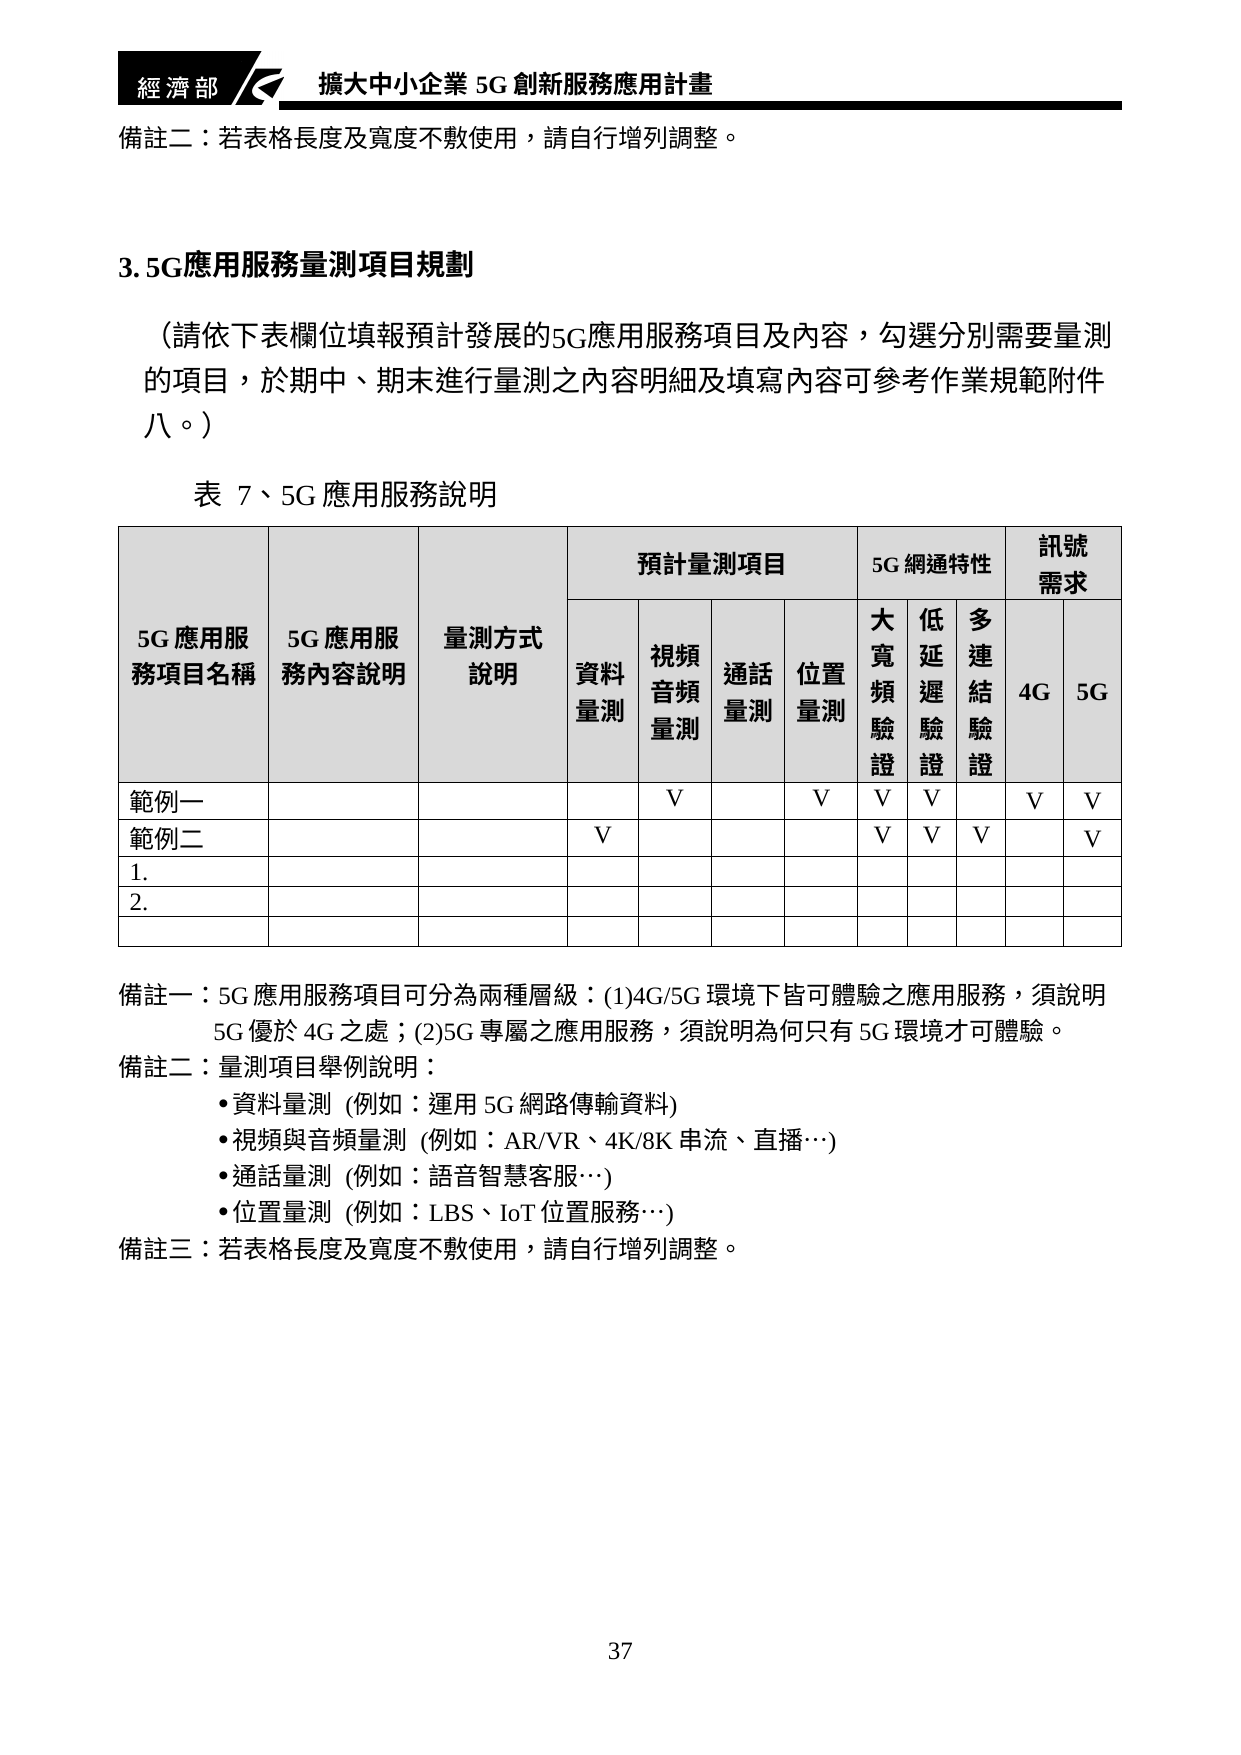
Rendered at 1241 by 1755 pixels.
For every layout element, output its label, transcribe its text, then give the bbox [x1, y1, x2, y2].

table_cell [858, 887, 907, 916]
table_cell [908, 917, 956, 946]
table_cell [568, 887, 638, 916]
table_cell V [639, 783, 711, 819]
table_cell 範例一 [119, 783, 268, 819]
table_cell [712, 820, 784, 856]
table_cell 視頻 音頻量測 [639, 600, 711, 782]
table_cell [419, 820, 567, 856]
table_cell [639, 857, 711, 886]
list 視頻與音頻量測 (例如：AR/VR、4K/8K串流、直播…) [218, 1120, 1122, 1157]
table_cell [1006, 887, 1063, 916]
table_header 訊號 需求 [1006, 527, 1121, 599]
text 備註二：量測項目舉例說明： [118, 1048, 1122, 1084]
table_cell [1064, 887, 1121, 916]
table_cell [1006, 917, 1063, 946]
table_cell [1064, 917, 1121, 946]
table_cell V [1064, 820, 1121, 856]
table_cell [568, 917, 638, 946]
text 備註三：若表格長度及寬度不敷使用，請自行增列調整。 [118, 1229, 1122, 1265]
table_cell [639, 820, 711, 856]
table_cell V [858, 783, 907, 819]
text 表 7、5G應用服務說明 [193, 471, 1122, 513]
table_cell [419, 887, 567, 916]
table_cell [957, 857, 1005, 886]
table_cell V [568, 820, 638, 856]
table_cell [712, 887, 784, 916]
table_header 預計量測項目 [568, 527, 857, 599]
table_header 量測方式 說明 [419, 527, 567, 782]
table_cell V [957, 820, 1005, 856]
table_cell 大寬頻驗證 [858, 600, 907, 782]
table_cell [269, 917, 418, 946]
table_cell [568, 783, 638, 819]
table_cell V [858, 820, 907, 856]
table_cell 4G [1006, 600, 1063, 782]
table_cell [957, 887, 1005, 916]
table_cell [1064, 857, 1121, 886]
table_cell [269, 887, 418, 916]
table_cell [639, 917, 711, 946]
table_cell V [908, 820, 956, 856]
table_cell [785, 857, 857, 886]
table_cell V [908, 783, 956, 819]
table_cell [957, 917, 1005, 946]
table_cell [419, 783, 567, 819]
table_cell V [1006, 783, 1063, 819]
table_cell 通話量測 [712, 600, 784, 782]
table_cell V [1064, 783, 1121, 819]
list 位置量測 (例如：LBS、IoT位置服務…) [218, 1193, 1122, 1229]
table_cell [119, 917, 268, 946]
table_cell [269, 857, 418, 886]
table_cell V [785, 783, 857, 819]
text （請依下表欄位填報預計發展的5G應用服務項目及內容，勾選分別需要量測的項目，於期中、期末進行量測之內容明細及填寫內容可參考作業規範附件八。） [143, 308, 1122, 446]
table_cell 範例二 [119, 820, 268, 856]
text 備註一：5G應用服務項目可分為兩種層級：(1)4G/5G環境下皆可體驗之應用服務，須說明5G優於4G之處；(2)5G專屬之應用服務，須說明為何只有5G環境才可體驗。 [118, 975, 1122, 1048]
table_cell [908, 857, 956, 886]
table_cell [908, 887, 956, 916]
table_cell [785, 820, 857, 856]
list 通話量測 (例如：語音智慧客服…) [218, 1157, 1122, 1193]
text 3. 5G應用服務量測項目規劃 [118, 238, 1122, 283]
table_cell 1. [119, 857, 268, 886]
table_cell 5G [1064, 600, 1121, 782]
table_cell 多連結驗證 [957, 600, 1005, 782]
table_cell [419, 917, 567, 946]
text 備註二：若表格長度及寬度不敷使用，請自行增列調整。 [118, 118, 1122, 154]
table_cell [1006, 820, 1063, 856]
table_cell [957, 783, 1005, 819]
table_cell 位置量測 [785, 600, 857, 782]
table_cell [858, 857, 907, 886]
table_cell 2. [119, 887, 268, 916]
table_cell [858, 917, 907, 946]
table_cell [639, 887, 711, 916]
table_cell [785, 917, 857, 946]
table_cell [712, 783, 784, 819]
table_cell [419, 857, 567, 886]
table_header 5G網通特性 [858, 527, 1005, 599]
table_cell [712, 917, 784, 946]
table_cell [1006, 857, 1063, 886]
table_cell [785, 887, 857, 916]
table_cell [269, 820, 418, 856]
list 資料量測 (例如：運用5G網路傳輸資料) [218, 1084, 1122, 1120]
table_header 5G應用服務內容說明 [269, 527, 418, 782]
table_cell [568, 857, 638, 886]
table_cell [712, 857, 784, 886]
table_cell 資料 量測 [568, 600, 638, 782]
table_cell [269, 783, 418, 819]
table_cell 低延遲驗證 [908, 600, 956, 782]
table_header 5G應用服務項目名稱 [119, 527, 268, 782]
